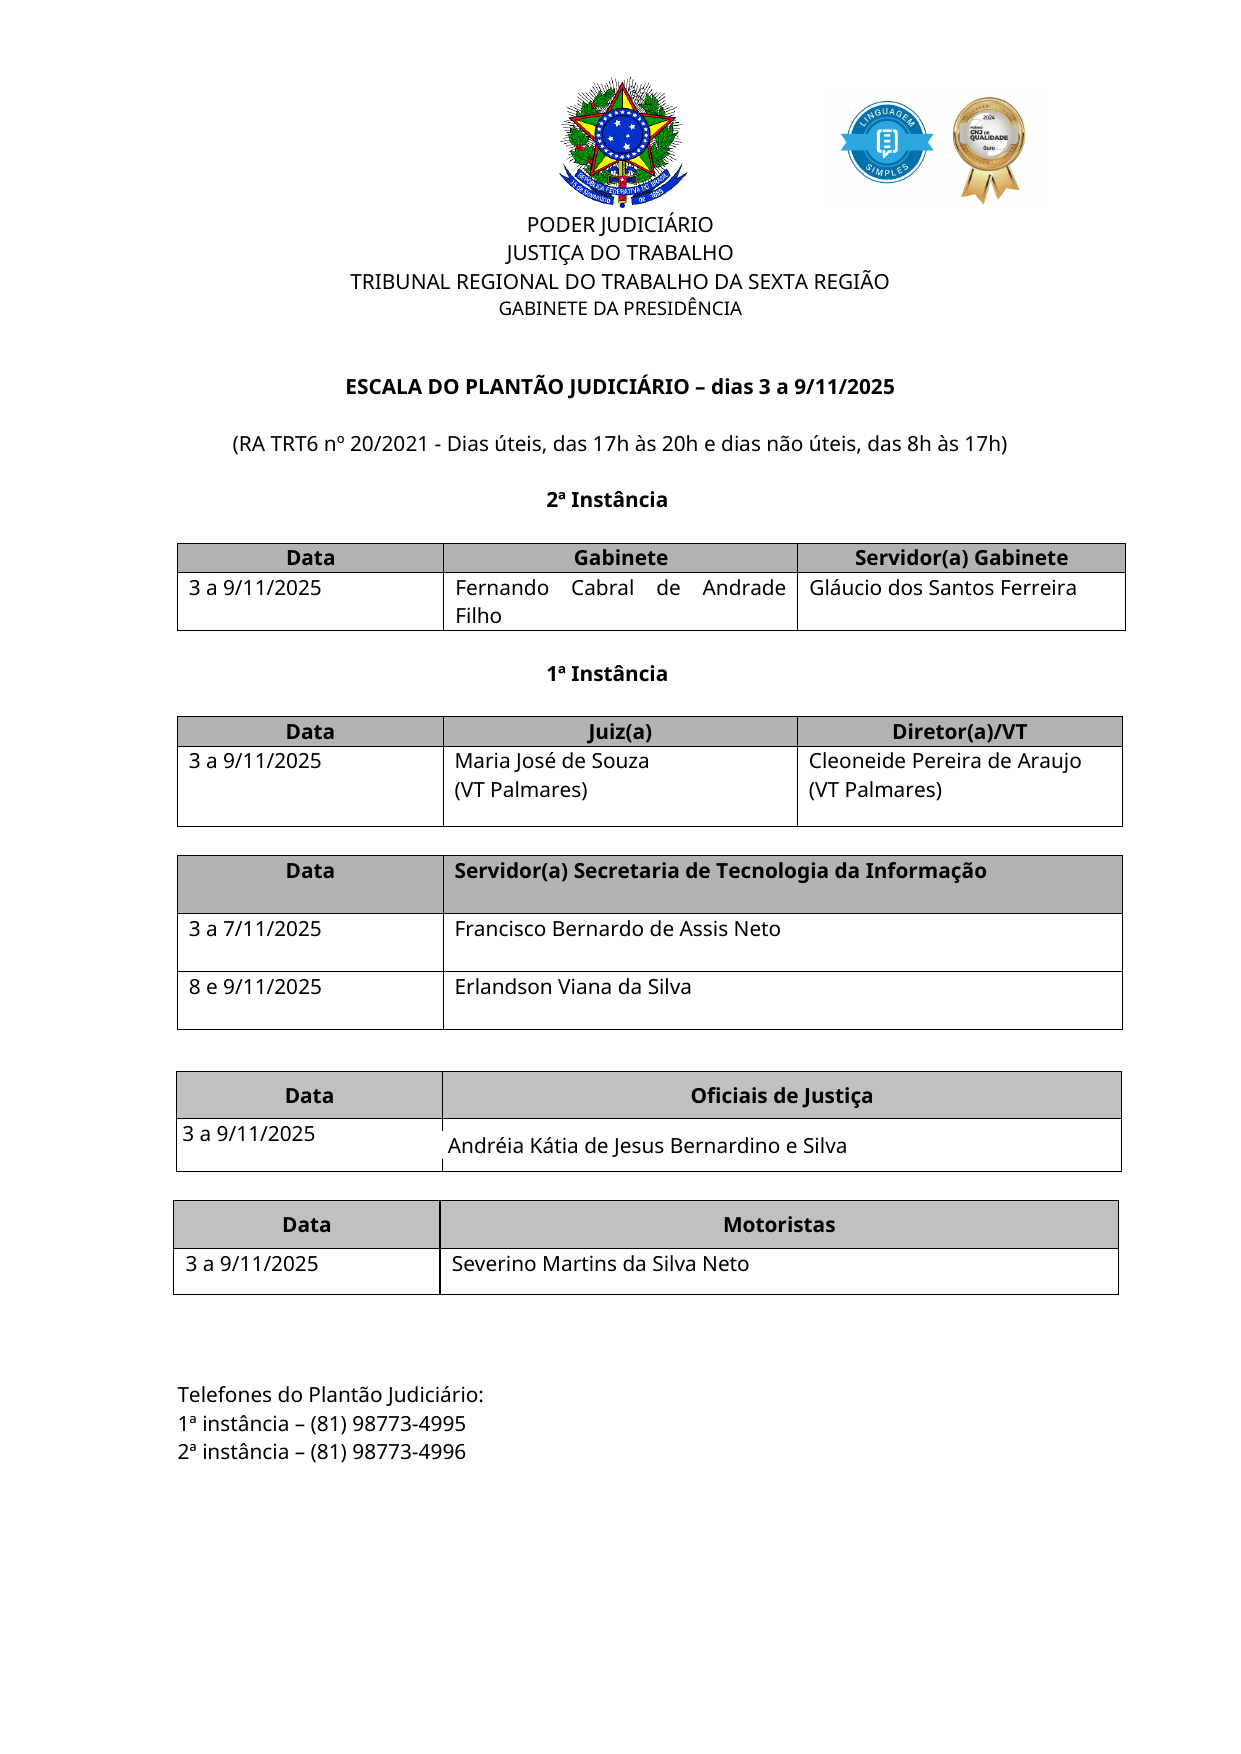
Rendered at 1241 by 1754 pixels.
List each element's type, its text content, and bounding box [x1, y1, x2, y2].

table_cell 3 a 9/11/2025 [178, 573, 443, 630]
text 2ª instância – (81) 98773-4996 [177, 1437, 1063, 1466]
table_header Servidor(a) Gabinete [798, 544, 1125, 572]
text ESCALA DO PLANTÃO JUDICIÁRIO – dias 3 a 9/11/2025 [177, 372, 1063, 400]
picture [552, 73, 690, 210]
table_cell 3 a 9/11/2025 [177, 1119, 442, 1171]
table_cell 8 e 9/11/2025 [178, 972, 443, 1029]
text 2ª Instância [365, 486, 1063, 514]
text 1ª instância – (81) 98773-4995 [177, 1409, 1063, 1437]
table_cell Maria José de Souza (VT Palmares) [444, 747, 797, 826]
table_cell Cleoneide Pereira de Araujo (VT Palmares) [798, 747, 1122, 826]
table_cell Severino Martins da Silva Neto [441, 1249, 1118, 1294]
table_cell Fernando Cabral de Andrade Filho [444, 573, 797, 630]
table_header Data [174, 1201, 439, 1248]
table_header Oficiais de Justiça [443, 1072, 1121, 1118]
table_cell Andréia Kátia de Jesus Bernardino e Silva [443, 1119, 1121, 1171]
table_cell Francisco Bernardo de Assis Neto [444, 914, 1122, 971]
text Telefones do Plantão Judiciário: [177, 1380, 1063, 1409]
table_cell 3 a 9/11/2025 [178, 747, 443, 826]
table_header Data [178, 717, 443, 746]
text (RA TRT6 nº 20/2021 - Dias úteis, das 17h às 20h e dias não úteis, das 8h às 17h) [177, 429, 1063, 457]
text 1ª Instância [365, 659, 1063, 688]
table_cell 3 a 9/11/2025 [174, 1249, 439, 1294]
table_cell Erlandson Viana da Silva [444, 972, 1122, 1029]
table_header Data [178, 856, 443, 913]
table_header Data [178, 544, 443, 572]
table_header Data [177, 1072, 442, 1118]
table_header Servidor(a) Secretaria de Tecnologia da Informação [444, 856, 1122, 913]
table_header Motoristas [441, 1201, 1118, 1248]
table_header Juiz(a) [444, 717, 797, 746]
table_header Gabinete [444, 544, 797, 572]
table_header Diretor(a)/VT [798, 717, 1122, 746]
table_cell 3 a 7/11/2025 [178, 914, 443, 971]
table_cell Gláucio dos Santos Ferreira [798, 573, 1125, 630]
picture [828, 87, 1044, 210]
